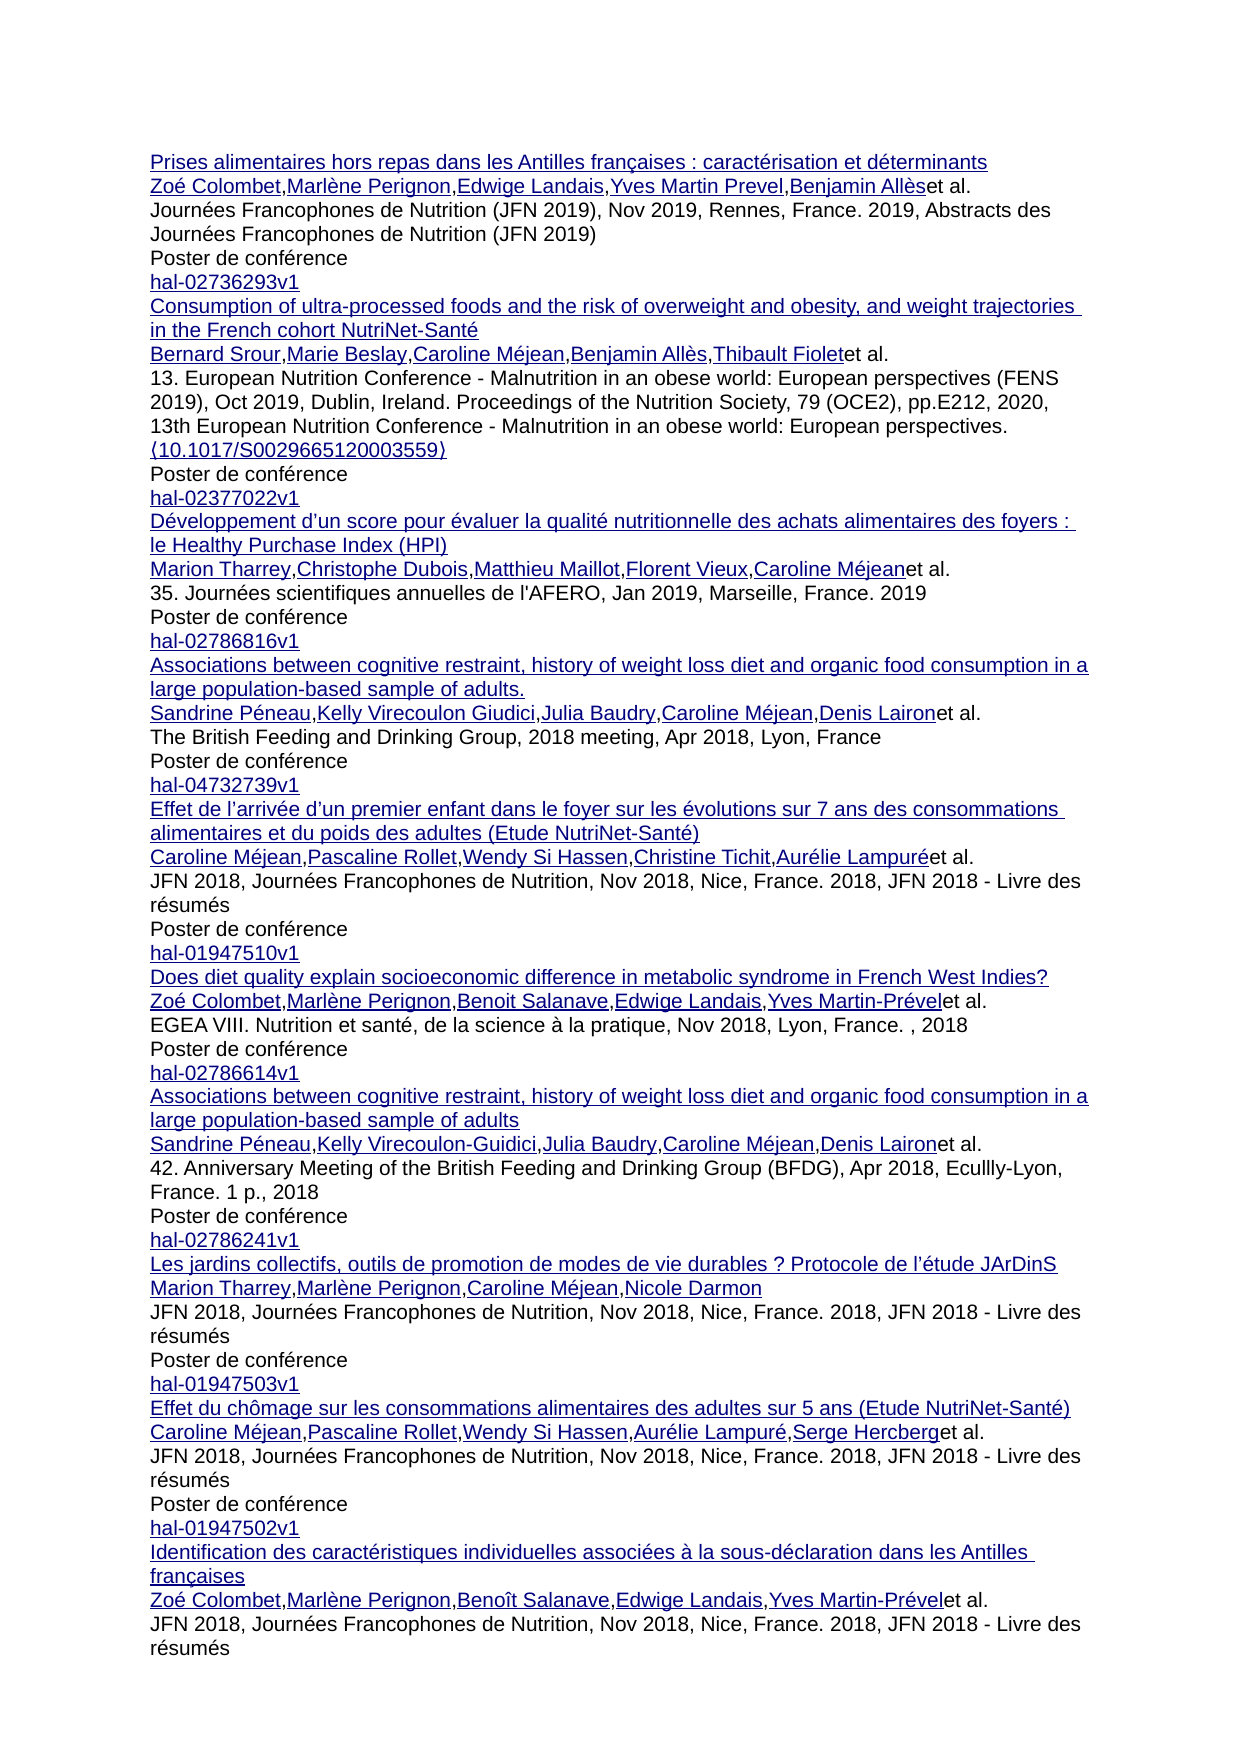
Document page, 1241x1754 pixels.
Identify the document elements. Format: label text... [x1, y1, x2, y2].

table_cell Does diet quality explain socioeconomic difference in metabolic syndrome in French West Indies? Zoé Colombet,Marlène Perignon,Benoit Salanave,Edwige Landais,Yves Martin-Prévelet al. EGEA VIII. Nutrition et santé, de la science à la pratique, Nov 2018, Lyon, France. , 2018 Poster de conférence hal-02786614v1 [150, 965, 1090, 1084]
table_cell Développement d’un score pour évaluer la qualité nutritionnelle des achats alimentaires des foyers : le Healthy Purchase Index (HPI) Marion Tharrey,Christophe Dubois,Matthieu Maillot,Florent Vieux,Caroline Méjeanet al. 35. Journées scientifiques annuelles de l'AFERO, Jan 2019, Marseille, France. 2019 Poster de conférence hal-02786816v1 [150, 509, 1090, 653]
table_cell Consumption of ultra-processed foods and the risk of overweight and obesity, and weight trajectories in the French cohort NutriNet-Santé Bernard Srour,Marie Beslay,Caroline Méjean,Benjamin Allès,Thibault Fioletet al. 13. European Nutrition Conference - Malnutrition in an obese world: European perspectives (FENS 2019), Oct 2019, Dublin, Ireland. Proceedings of the Nutrition Society, 79 (OCE2), pp.E212, 2020, 13th European Nutrition Conference - Malnutrition in an obese world: European perspectives. ⟨10.1017/S0029665120003559⟩ Poster de conférence hal-02377022v1 [150, 294, 1090, 509]
table_cell Identification des caractéristiques individuelles associées à la sous-déclaration dans les Antilles françaises Zoé Colombet,Marlène Perignon,Benoît Salanave,Edwige Landais,Yves Martin-Prévelet al. JFN 2018, Journées Francophones de Nutrition, Nov 2018, Nice, France. 2018, JFN 2018 - Livre des résumés [150, 1540, 1090, 1659]
table_cell Associations between cognitive restraint, history of weight loss diet and organic food consumption in a large population-based sample of adults. Sandrine Péneau,Kelly Virecoulon Giudici,Julia Baudry,Caroline Méjean,Denis Laironet al. The British Feeding and Drinking Group, 2018 meeting, Apr 2018, Lyon, France Poster de conférence hal-04732739v1 [150, 653, 1090, 797]
table_cell Prises alimentaires hors repas dans les Antilles françaises : caractérisation et déterminants Zoé Colombet,Marlène Perignon,Edwige Landais,Yves Martin Prevel,Benjamin Allèset al. Journées Francophones de Nutrition (JFN 2019), Nov 2019, Rennes, France. 2019, Abstracts des Journées Francophones de Nutrition (JFN 2019) Poster de conférence hal-02736293v1 [150, 150, 1090, 294]
table_cell Effet de l’arrivée d’un premier enfant dans le foyer sur les évolutions sur 7 ans des consommations alimentaires et du poids des adultes (Etude NutriNet-Santé) Caroline Méjean,Pascaline Rollet,Wendy Si Hassen,Christine Tichit,Aurélie Lampuréet al. JFN 2018, Journées Francophones de Nutrition, Nov 2018, Nice, France. 2018, JFN 2018 - Livre des résumés Poster de conférence hal-01947510v1 [150, 797, 1090, 964]
table_cell Associations between cognitive restraint, history of weight loss diet and organic food consumption in a large population-based sample of adults Sandrine Péneau,Kelly Virecoulon-Guidici,Julia Baudry,Caroline Méjean,Denis Laironet al. 42. Anniversary Meeting of the British Feeding and Drinking Group (BFDG), Apr 2018, Ecullly-Lyon, France. 1 p., 2018 Poster de conférence hal-02786241v1 [150, 1084, 1090, 1252]
table_cell Les jardins collectifs, outils de promotion de modes de vie durables ? Protocole de l’étude JArDinS Marion Tharrey,Marlène Perignon,Caroline Méjean,Nicole Darmon JFN 2018, Journées Francophones de Nutrition, Nov 2018, Nice, France. 2018, JFN 2018 - Livre des résumés Poster de conférence hal-01947503v1 [150, 1252, 1090, 1396]
table_cell Effet du chômage sur les consommations alimentaires des adultes sur 5 ans (Etude NutriNet-Santé) Caroline Méjean,Pascaline Rollet,Wendy Si Hassen,Aurélie Lampuré,Serge Hercberget al. JFN 2018, Journées Francophones de Nutrition, Nov 2018, Nice, France. 2018, JFN 2018 - Livre des résumés Poster de conférence hal-01947502v1 [150, 1396, 1090, 1539]
